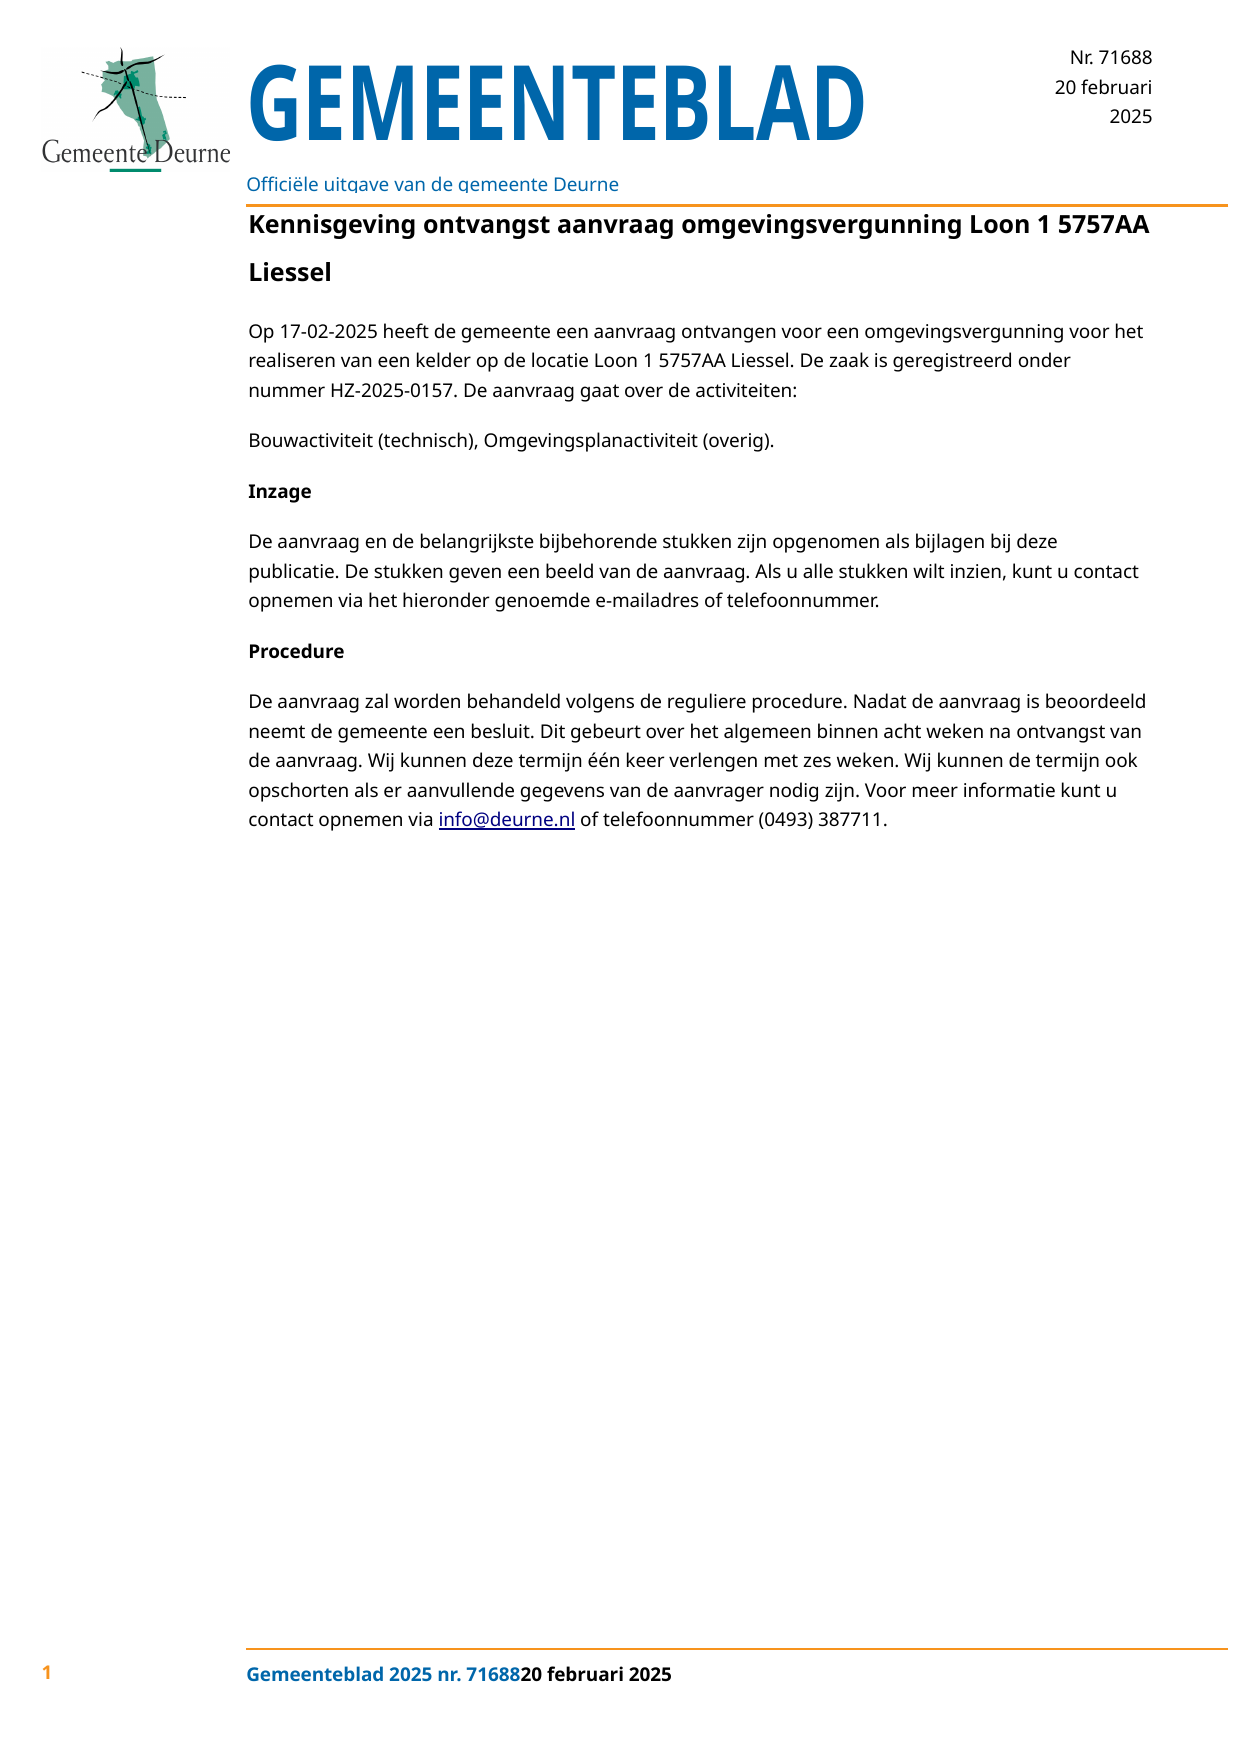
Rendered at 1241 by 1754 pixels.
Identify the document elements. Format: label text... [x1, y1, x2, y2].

text Bouwactiviteit (technisch), Omgevingsplanactiviteit (overig). [248, 427, 1152, 453]
text Kennisgeving ontvangst aanvraag omgevingsvergunning Loon 1 5757AA Liessel [248, 207, 1152, 288]
picture [41, 47, 231, 172]
text De aanvraag zal worden behandeld volgens de reguliere procedure. Nadat de aanvraag is beoordeeld neemt de gemeente een besluit. Dit gebeurt over het algemeen binnen acht weken na ontvangst van de aanvraag. Wij kunnen deze termijn één keer verlengen met zes weken. Wij kunnen de termijn ook opschorten als er aanvullende gegevens van de aanvrager nodig zijn. Voor meer informatie kunt u contact opnemen via info@deurne.nl of telefoonnummer (0493) 387711. [248, 688, 1152, 832]
text De aanvraag en de belangrijkste bijbehorende stukken zijn opgenomen als bijlagen bij deze publicatie. De stukken geven een beeld van de aanvraag. Als u alle stukken wilt inzien, kunt u contact opnemen via het hieronder genoemde e-mailadres of telefoonnummer. [248, 528, 1152, 613]
text Inzage [248, 478, 1152, 504]
text Op 17-02-2025 heeft de gemeente een aanvraag ontvangen voor een omgevingsvergunning voor het realiseren van een kelder op de locatie Loon 1 5757AA Liessel. De zaak is geregistreerd onder nummer HZ-2025-0157. De aanvraag gaat over de activiteiten: [248, 318, 1152, 403]
text Procedure [248, 638, 1152, 664]
